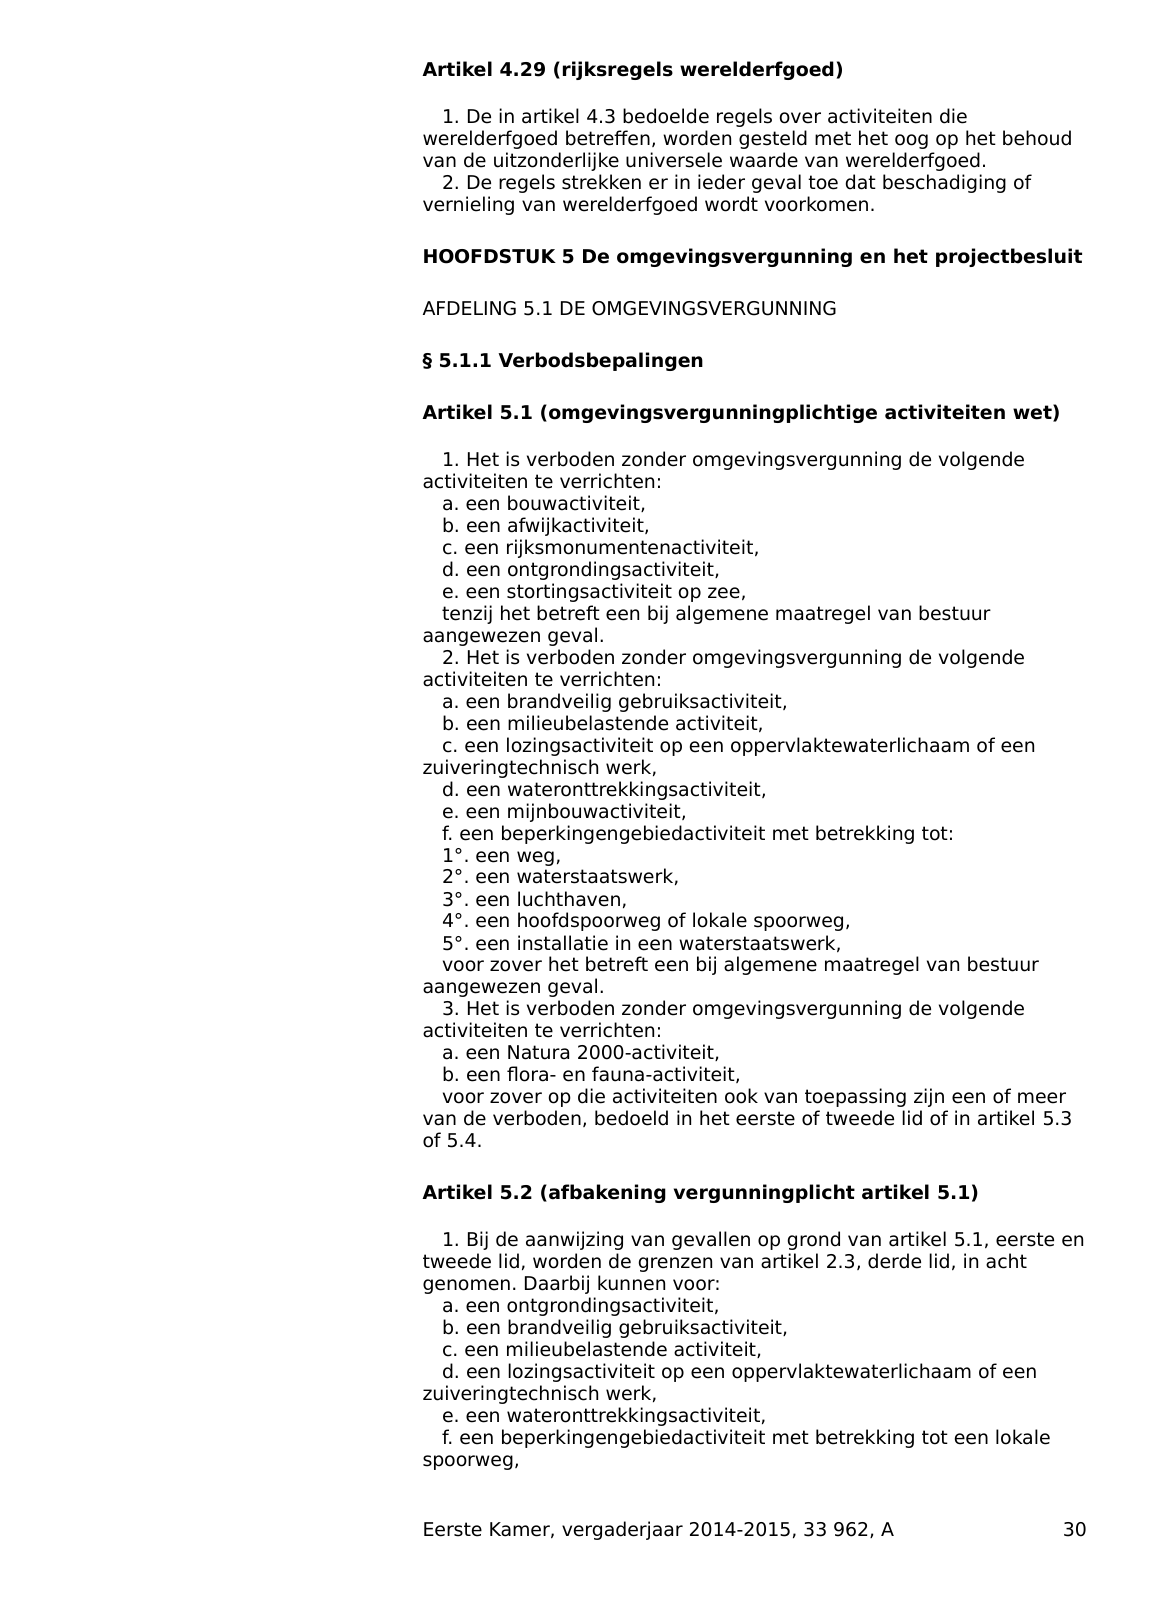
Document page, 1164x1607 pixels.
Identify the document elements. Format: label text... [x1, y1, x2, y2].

text a. een ontgrondingsactiviteit, [422, 1295, 1087, 1317]
text f. een beperkingengebiedactiviteit met betrekking tot een lokale spoorweg, [422, 1427, 1087, 1471]
text b. een afwijkactiviteit, [422, 515, 1087, 537]
text b. een flora- en fauna-activiteit, [422, 1064, 1087, 1086]
text 1. Bij de aanwijzing van gevallen op grond van artikel 5.1, eerste en tweede lid, worden de grenzen van artikel 2.3, derde lid, in acht genomen. Daarbij kunnen voor: [422, 1229, 1087, 1295]
text 5°. een installatie in een waterstaatswerk, [422, 932, 1087, 954]
text e. een stortingsactiviteit op zee, [422, 581, 1087, 603]
text 2°. een waterstaatswerk, [422, 866, 1087, 888]
text 1. Het is verboden zonder omgevingsvergunning de volgende activiteiten te verrichten: [422, 449, 1087, 493]
text 2. De regels strekken er in ieder geval toe dat beschadiging of vernieling van werelderfgoed wordt voorkomen. [422, 172, 1087, 216]
text d. een lozingsactiviteit op een oppervlaktewaterlichaam of een zuiveringtechnisch werk, [422, 1361, 1087, 1405]
text 3°. een luchthaven, [422, 888, 1087, 910]
text d. een ontgrondingsactiviteit, [422, 559, 1087, 581]
text b. een brandveilig gebruiksactiviteit, [422, 1317, 1087, 1339]
subtitle AFDELING 5.1 DE OMGEVINGSVERGUNNING [422, 298, 1087, 320]
subtitle Artikel 5.1 (omgevingsvergunningplichtige activiteiten wet) [422, 402, 1087, 424]
text voor zover op die activiteiten ook van toepassing zijn een of meer van de verboden, bedoeld in het eerste of tweede lid of in artikel 5.3 of 5.4. [422, 1086, 1087, 1152]
text tenzij het betreft een bij algemene maatregel van bestuur aangewezen geval. [422, 603, 1087, 647]
text e. een wateronttrekkingsactiviteit, [422, 1405, 1087, 1427]
text 3. Het is verboden zonder omgevingsvergunning de volgende activiteiten te verrichten: [422, 998, 1087, 1042]
text 1°. een weg, [422, 844, 1087, 866]
text 4°. een hoofdspoorweg of lokale spoorweg, [422, 910, 1087, 932]
text voor zover het betreft een bij algemene maatregel van bestuur aangewezen geval. [422, 954, 1087, 998]
text a. een Natura 2000-activiteit, [422, 1042, 1087, 1064]
text e. een mijnbouwactiviteit, [422, 801, 1087, 822]
text f. een beperkingengebiedactiviteit met betrekking tot: [422, 822, 1087, 844]
subtitle Artikel 4.29 (rijksregels werelderfgoed) [422, 59, 1087, 81]
text a. een brandveilig gebruiksactiviteit, [422, 691, 1087, 713]
text c. een lozingsactiviteit op een oppervlaktewaterlichaam of een zuiveringtechnisch werk, [422, 734, 1087, 778]
subtitle § 5.1.1 Verbodsbepalingen [422, 350, 1087, 372]
text c. een milieubelastende activiteit, [422, 1339, 1087, 1361]
subtitle HOOFDSTUK 5 De omgevingsvergunning en het projectbesluit [422, 246, 1087, 268]
text 2. Het is verboden zonder omgevingsvergunning de volgende activiteiten te verrichten: [422, 647, 1087, 691]
text a. een bouwactiviteit, [422, 493, 1087, 515]
text d. een wateronttrekkingsactiviteit, [422, 778, 1087, 801]
text 1. De in artikel 4.3 bedoelde regels over activiteiten die werelderfgoed betreffen, worden gesteld met het oog op het behoud van de uitzonderlijke universele waarde van werelderfgoed. [422, 106, 1087, 172]
text b. een milieubelastende activiteit, [422, 713, 1087, 734]
text c. een rijksmonumentenactiviteit, [422, 537, 1087, 559]
subtitle Artikel 5.2 (afbakening vergunningplicht artikel 5.1) [422, 1182, 1087, 1204]
